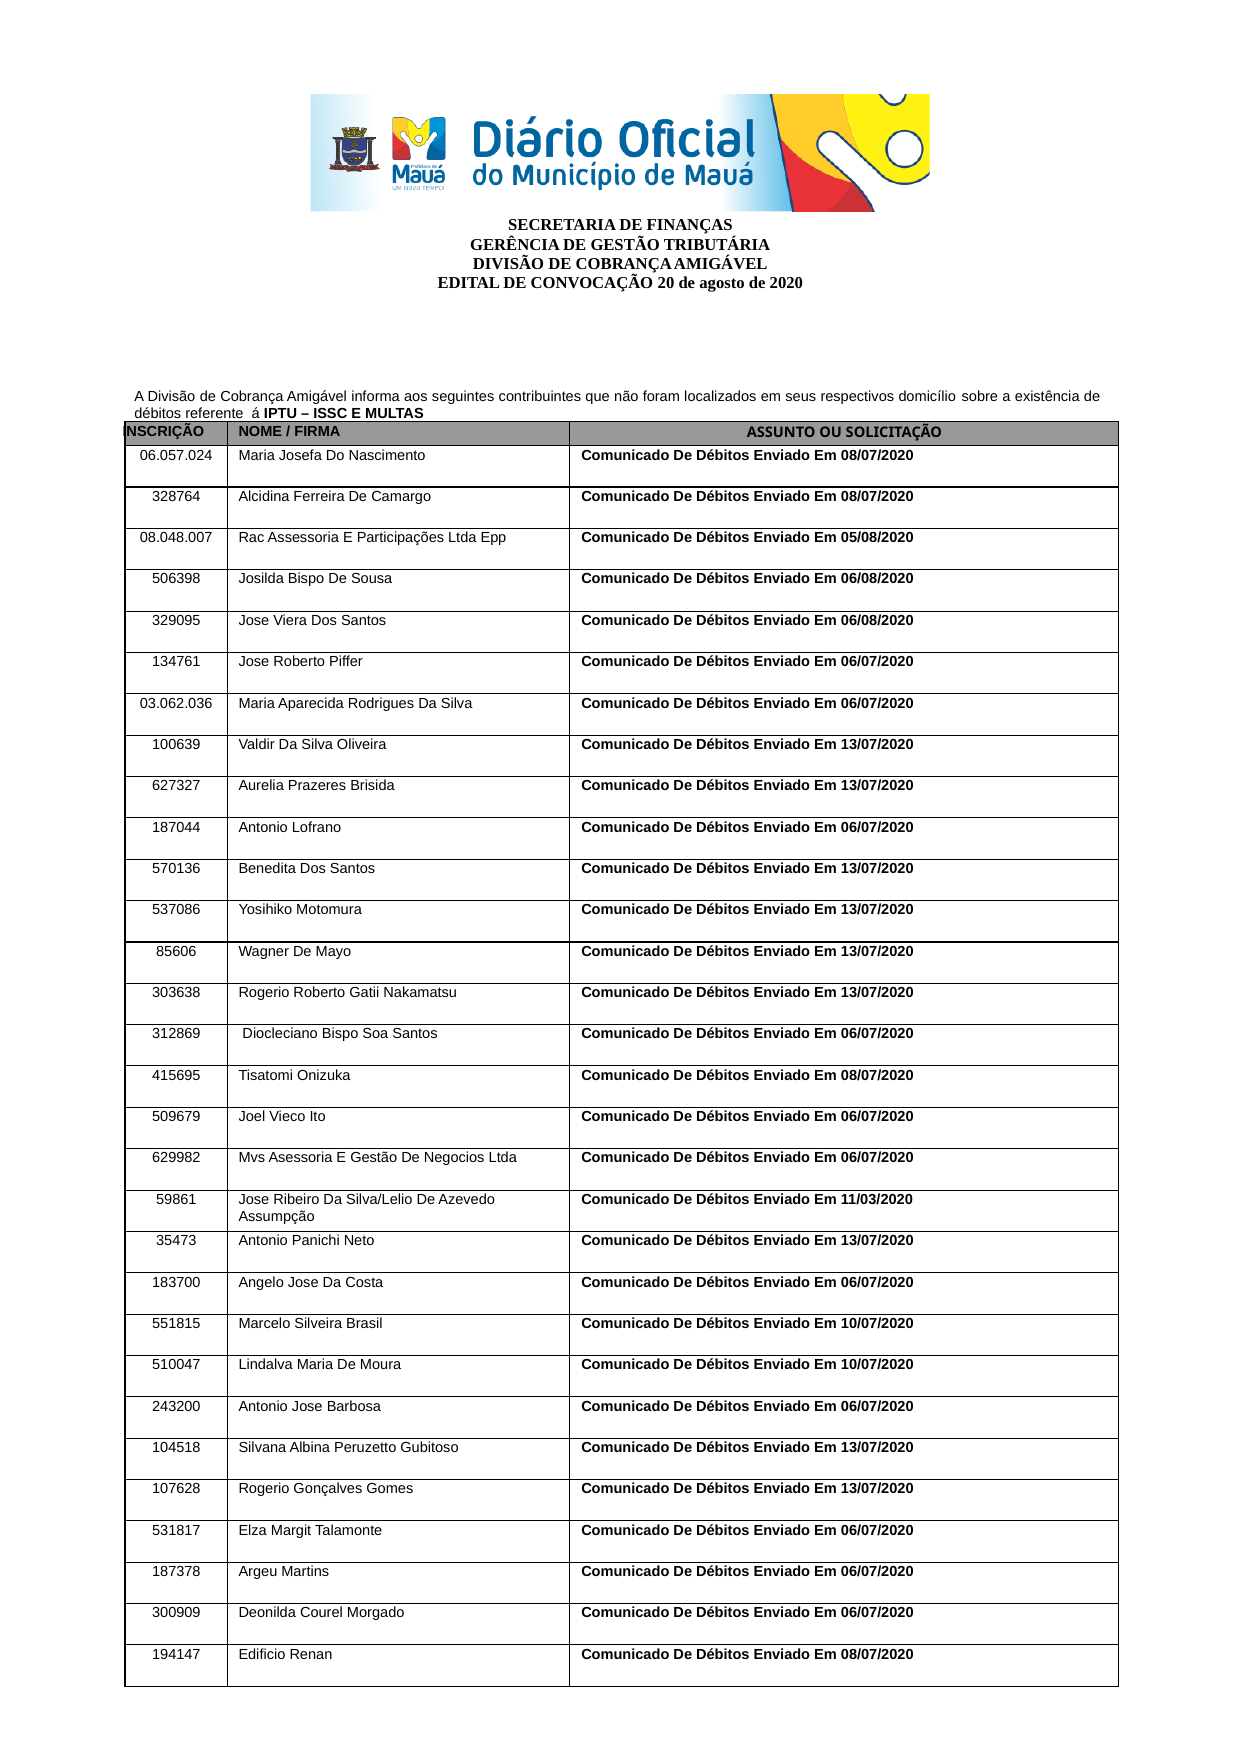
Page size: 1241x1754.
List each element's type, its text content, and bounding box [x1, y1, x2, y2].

table_cell Comunicado De Débitos Enviado Em 05/08/2020 [570, 529, 1118, 569]
table_cell 300909 [126, 1604, 227, 1644]
table_cell 03.062.036 [126, 694, 227, 734]
table_cell Comunicado De Débitos Enviado Em 06/07/2020 [570, 653, 1118, 693]
table_cell Comunicado De Débitos Enviado Em 13/07/2020 [570, 1480, 1118, 1520]
table_cell Edificio Renan [228, 1645, 569, 1686]
table_cell Alcidina Ferreira De Camargo [228, 488, 569, 528]
table_cell Tisatomi Onizuka [228, 1066, 569, 1107]
table_cell Valdir Da Silva Oliveira [228, 736, 569, 776]
table_cell Comunicado De Débitos Enviado Em 13/07/2020 [570, 984, 1118, 1024]
table_cell Maria Aparecida Rodrigues Da Silva [228, 694, 569, 734]
table_cell 551815 [126, 1315, 227, 1355]
table_cell Comunicado De Débitos Enviado Em 13/07/2020 [570, 1439, 1118, 1479]
table_cell Comunicado De Débitos Enviado Em 06/08/2020 [570, 612, 1118, 652]
table_header ASSUNTO OU SOLICITAÇÃO [570, 422, 1118, 445]
table_cell Deonilda Courel Morgado [228, 1604, 569, 1644]
table_cell 328764 [126, 488, 227, 528]
table_header NOME / FIRMA [228, 422, 569, 445]
table_cell 06.057.024 [126, 446, 227, 486]
picture [310, 94, 930, 212]
table_cell Joel Vieco Ito [228, 1108, 569, 1148]
table_cell Comunicado De Débitos Enviado Em 06/07/2020 [570, 1025, 1118, 1065]
table_cell Josilda Bispo De Sousa [228, 570, 569, 611]
table_cell Comunicado De Débitos Enviado Em 08/07/2020 [570, 488, 1118, 528]
table_cell Silvana Albina Peruzetto Gubitoso [228, 1439, 569, 1479]
table_cell Yosihiko Motomura [228, 901, 569, 941]
table_cell Antonio Lofrano [228, 818, 569, 859]
table_cell Comunicado De Débitos Enviado Em 06/08/2020 [570, 570, 1118, 611]
table_cell Comunicado De Débitos Enviado Em 06/07/2020 [570, 818, 1118, 859]
table_cell Comunicado De Débitos Enviado Em 08/07/2020 [570, 446, 1118, 486]
table_cell Comunicado De Débitos Enviado Em 06/07/2020 [570, 1397, 1118, 1438]
table_cell 104518 [126, 1439, 227, 1479]
table_cell 187044 [126, 818, 227, 859]
table_cell Jose Ribeiro Da Silva/Lelio De Azevedo Assumpção [228, 1191, 569, 1231]
table_cell Comunicado De Débitos Enviado Em 06/07/2020 [570, 1108, 1118, 1148]
table_cell Benedita Dos Santos [228, 860, 569, 900]
table_cell 509679 [126, 1108, 227, 1148]
table_cell 537086 [126, 901, 227, 941]
table_cell 510047 [126, 1356, 227, 1396]
table_cell Comunicado De Débitos Enviado Em 13/07/2020 [570, 860, 1118, 900]
table_cell 303638 [126, 984, 227, 1024]
table_cell Rac Assessoria E Participações Ltda Epp [228, 529, 569, 569]
table_cell Rogerio Roberto Gatii Nakamatsu [228, 984, 569, 1024]
table_cell 627327 [126, 777, 227, 817]
table_cell Comunicado De Débitos Enviado Em 06/07/2020 [570, 694, 1118, 734]
table_cell 312869 [126, 1025, 227, 1065]
table_cell 531817 [126, 1521, 227, 1562]
table_cell 59861 [126, 1191, 227, 1231]
table_cell Comunicado De Débitos Enviado Em 13/07/2020 [570, 901, 1118, 941]
table_cell Argeu Martins [228, 1563, 569, 1603]
table_cell Jose Roberto Piffer [228, 653, 569, 693]
table_cell 415695 [126, 1066, 227, 1107]
table_cell Elza Margit Talamonte [228, 1521, 569, 1562]
table_cell Aurelia Prazeres Brisida [228, 777, 569, 817]
table_cell 243200 [126, 1397, 227, 1438]
table_cell Comunicado De Débitos Enviado Em 11/03/2020 [570, 1191, 1118, 1231]
table_cell Jose Viera Dos Santos [228, 612, 569, 652]
table_cell 85606 [126, 943, 227, 983]
table_cell Maria Josefa Do Nascimento [228, 446, 569, 486]
table_cell 629982 [126, 1149, 227, 1189]
table_cell 187378 [126, 1563, 227, 1603]
table_cell 08.048.007 [126, 529, 227, 569]
table_cell Comunicado De Débitos Enviado Em 08/07/2020 [570, 1066, 1118, 1107]
table_cell 183700 [126, 1273, 227, 1313]
table_cell Antonio Panichi Neto [228, 1232, 569, 1272]
table_cell Lindalva Maria De Moura [228, 1356, 569, 1396]
table_cell Comunicado De Débitos Enviado Em 13/07/2020 [570, 943, 1118, 983]
table_cell 35473 [126, 1232, 227, 1272]
table_cell Marcelo Silveira Brasil [228, 1315, 569, 1355]
table_cell Comunicado De Débitos Enviado Em 06/07/2020 [570, 1563, 1118, 1603]
table_cell Rogerio Gonçalves Gomes [228, 1480, 569, 1520]
table_cell Angelo Jose Da Costa [228, 1273, 569, 1313]
table_cell 329095 [126, 612, 227, 652]
table_cell 506398 [126, 570, 227, 611]
table_cell 100639 [126, 736, 227, 776]
table_cell Wagner De Mayo [228, 943, 569, 983]
table_cell 134761 [126, 653, 227, 693]
table_cell Comunicado De Débitos Enviado Em 10/07/2020 [570, 1356, 1118, 1396]
table_cell 194147 [126, 1645, 227, 1686]
table_cell Comunicado De Débitos Enviado Em 06/07/2020 [570, 1604, 1118, 1644]
text A Divisão de Cobrança Amigável informa aos seguintes contribuintes que não foram localizados em seus respectivos domicílio sobre a existência de débitos referente á IPTU – ISSC E MULTAS [134, 388, 1100, 421]
table_cell Comunicado De Débitos Enviado Em 10/07/2020 [570, 1315, 1118, 1355]
table_cell 107628 [126, 1480, 227, 1520]
table_cell Comunicado De Débitos Enviado Em 13/07/2020 [570, 777, 1118, 817]
table_header INSCRIÇÃO [126, 422, 227, 445]
table_cell Comunicado De Débitos Enviado Em 08/07/2020 [570, 1645, 1118, 1686]
table_cell Comunicado De Débitos Enviado Em 13/07/2020 [570, 736, 1118, 776]
table_cell Antonio Jose Barbosa [228, 1397, 569, 1438]
table_cell Comunicado De Débitos Enviado Em 06/07/2020 [570, 1273, 1118, 1313]
table_cell 570136 [126, 860, 227, 900]
table_cell Diocleciano Bispo Soa Santos [228, 1025, 569, 1065]
table_cell Mvs Asessoria E Gestão De Negocios Ltda [228, 1149, 569, 1189]
table_cell Comunicado De Débitos Enviado Em 13/07/2020 [570, 1232, 1118, 1272]
table_cell Comunicado De Débitos Enviado Em 06/07/2020 [570, 1149, 1118, 1189]
table_cell Comunicado De Débitos Enviado Em 06/07/2020 [570, 1521, 1118, 1562]
